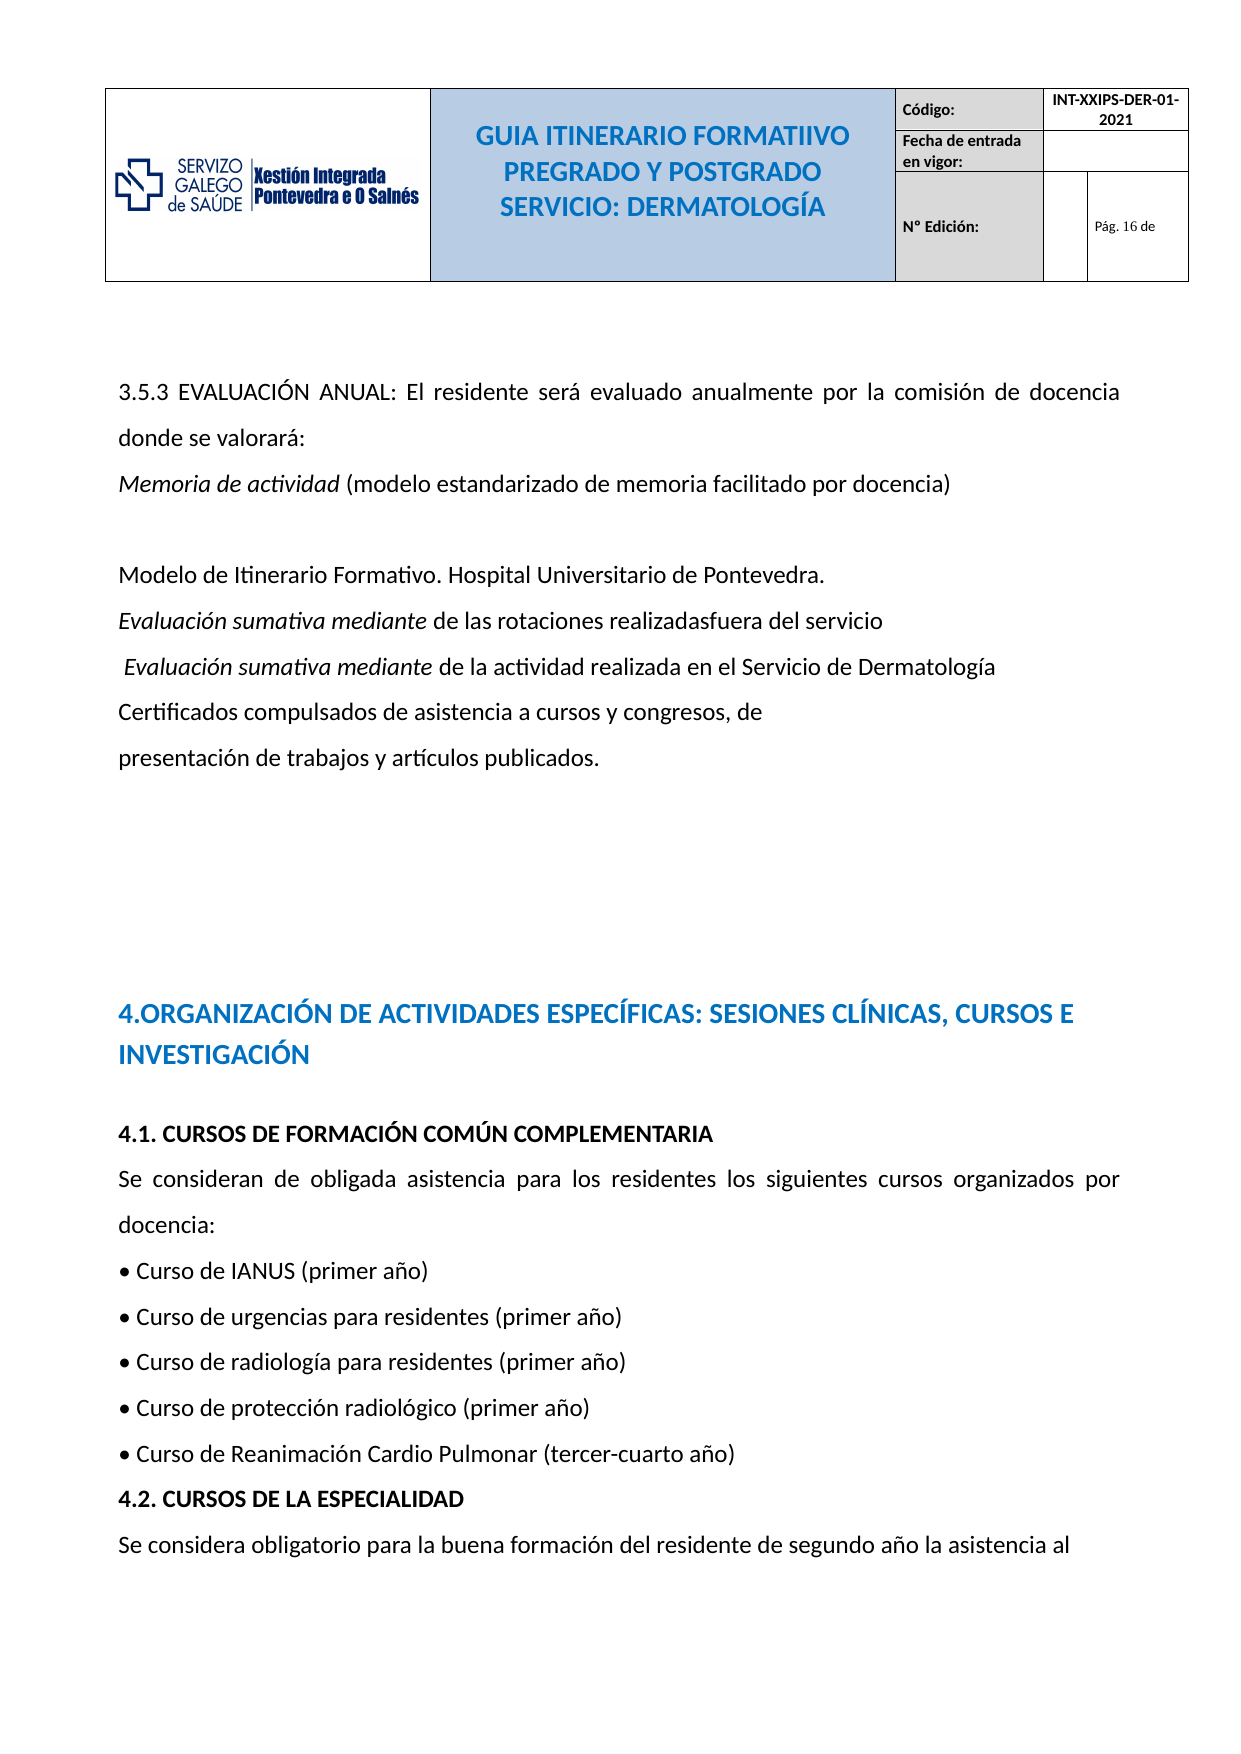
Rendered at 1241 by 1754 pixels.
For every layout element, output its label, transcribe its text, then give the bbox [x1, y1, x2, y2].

text • Curso de Reanimación Cardio Pulmonar (tercer-cuarto año) [118, 1438, 1122, 1468]
text presentación de trabajos y artículos publicados. [118, 742, 1122, 773]
text Se considera obligatorio para la buena formación del residente de segundo año la asistencia al [118, 1529, 1122, 1560]
text 4.2. CURSOS DE LA ESPECIALIDAD [118, 1484, 1122, 1514]
text Certificados compulsados de asistencia a cursos y congresos, de [118, 696, 1122, 727]
picture [115, 158, 421, 212]
text 3.5.3 EVALUACIÓN ANUAL: El residente será evaluado anualmente por la comisión de docencia donde se valorará: [118, 376, 1122, 452]
text Modelo de Itinerario Formativo. Hospital Universitario de Pontevedra. [118, 559, 1122, 590]
text 4.ORGANIZACIÓN DE ACTIVIDADES ESPECÍFICAS: SESIONES CLÍNICAS, CURSOS E INVESTIGACIÓN [118, 995, 1122, 1072]
text • Curso de urgencias para residentes (primer año) [118, 1301, 1122, 1331]
text 4.1. CURSOS DE FORMACIÓN COMÚN COMPLEMENTARIA [118, 1118, 1122, 1148]
text • Curso de IANUS (primer año) [118, 1255, 1122, 1286]
text Evaluación sumativa mediante de las rotaciones realizadasfuera del servicio [118, 605, 1122, 635]
text • Curso de protección radiológico (primer año) [118, 1392, 1122, 1423]
text Evaluación sumativa mediante de la actividad realizada en el Servicio de Dermatología [118, 651, 1122, 681]
text Memoria de actividad (modelo estandarizado de memoria facilitado por docencia) [118, 468, 1122, 498]
text Se consideran de obligada asistencia para los residentes los siguientes cursos organizados por docencia: [118, 1163, 1122, 1240]
text • Curso de radiología para residentes (primer año) [118, 1346, 1122, 1377]
